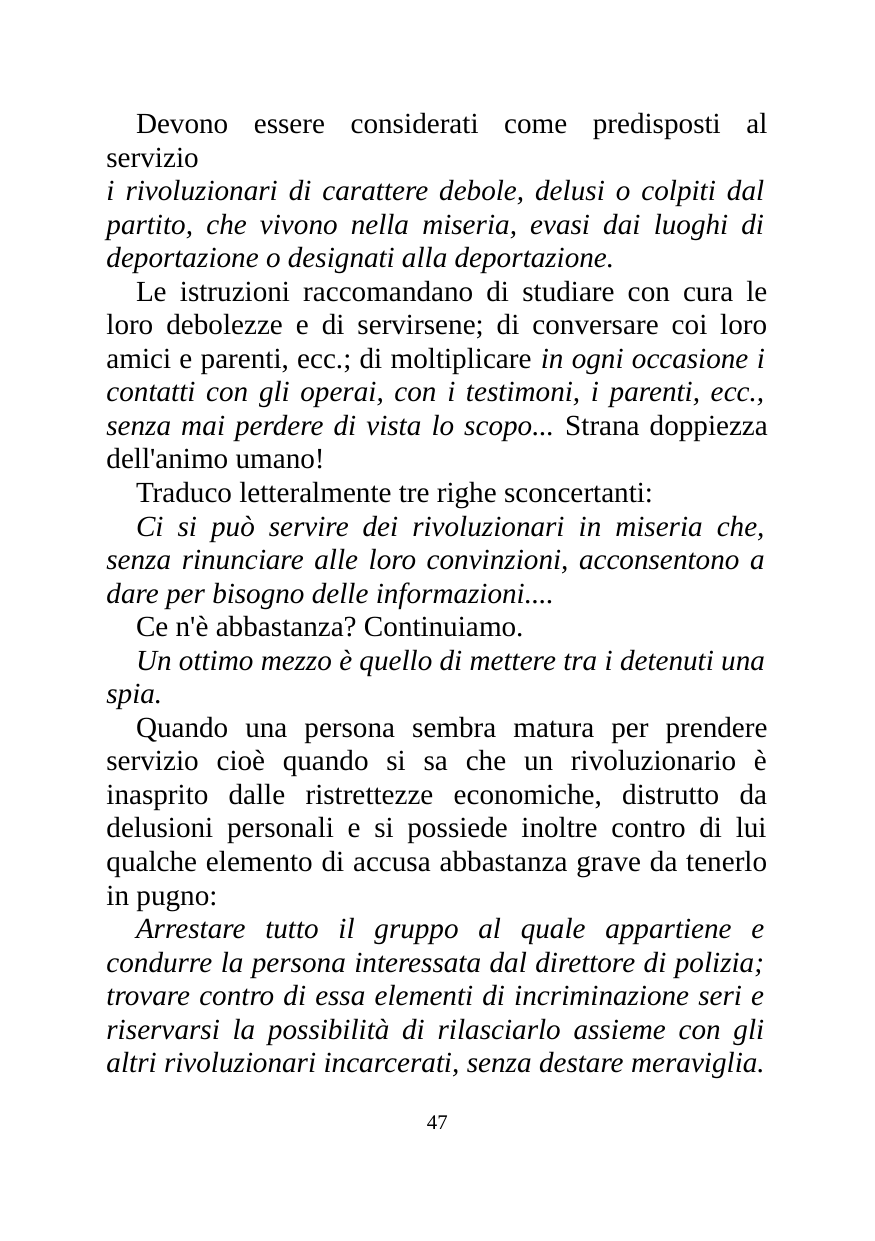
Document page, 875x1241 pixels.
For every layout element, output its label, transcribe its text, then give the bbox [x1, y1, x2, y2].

text Ci si può servire dei rivoluzionari in miseria che, senza rinunciare alle loro convinzioni, acconsentono a dare per bisogno delle informazioni.... [106, 509, 768, 609]
text Arrestare tutto il gruppo al quale appartiene e condurre la persona interessata dal direttore di polizia; trovare contro di essa elementi di incriminazione seri e riservarsi la possibilità di rilasciarlo assieme con gli altri rivoluzionari incarcerati, senza destare meraviglia. [106, 911, 768, 1079]
text Devono essere considerati come predisposti al servizio [106, 106, 768, 173]
text Quando una persona sembra matura per prendere servizio cioè quando si sa che un rivoluzionario è inasprito dalle ristrettezze economiche, distrutto da delusioni personali e si possiede inoltre contro di lui qualche elemento di accusa abbastanza grave da tenerlo in pugno: [106, 710, 768, 911]
text i rivoluzionari di carattere debole, delusi o colpiti dal partito, che vivono nella miseria, evasi dai luoghi di deportazione o designati alla deportazione. [106, 173, 768, 274]
text Un ottimo mezzo è quello di mettere tra i detenuti una spia. [106, 643, 768, 710]
text Traduco letteralmente tre righe sconcertanti: [106, 475, 768, 509]
text Ce n'è abbastanza? Continuiamo. [106, 609, 768, 643]
text Le istruzioni raccomandano di studiare con cura le loro debolezze e di servirsene; di conversare coi loro amici e parenti, ecc.; di moltiplicare in ogni occasione i contatti con gli operai, con i testimoni, i parenti, ecc., senza mai perdere di vista lo scopo... Strana doppiezza dell'animo umano! [106, 274, 768, 475]
